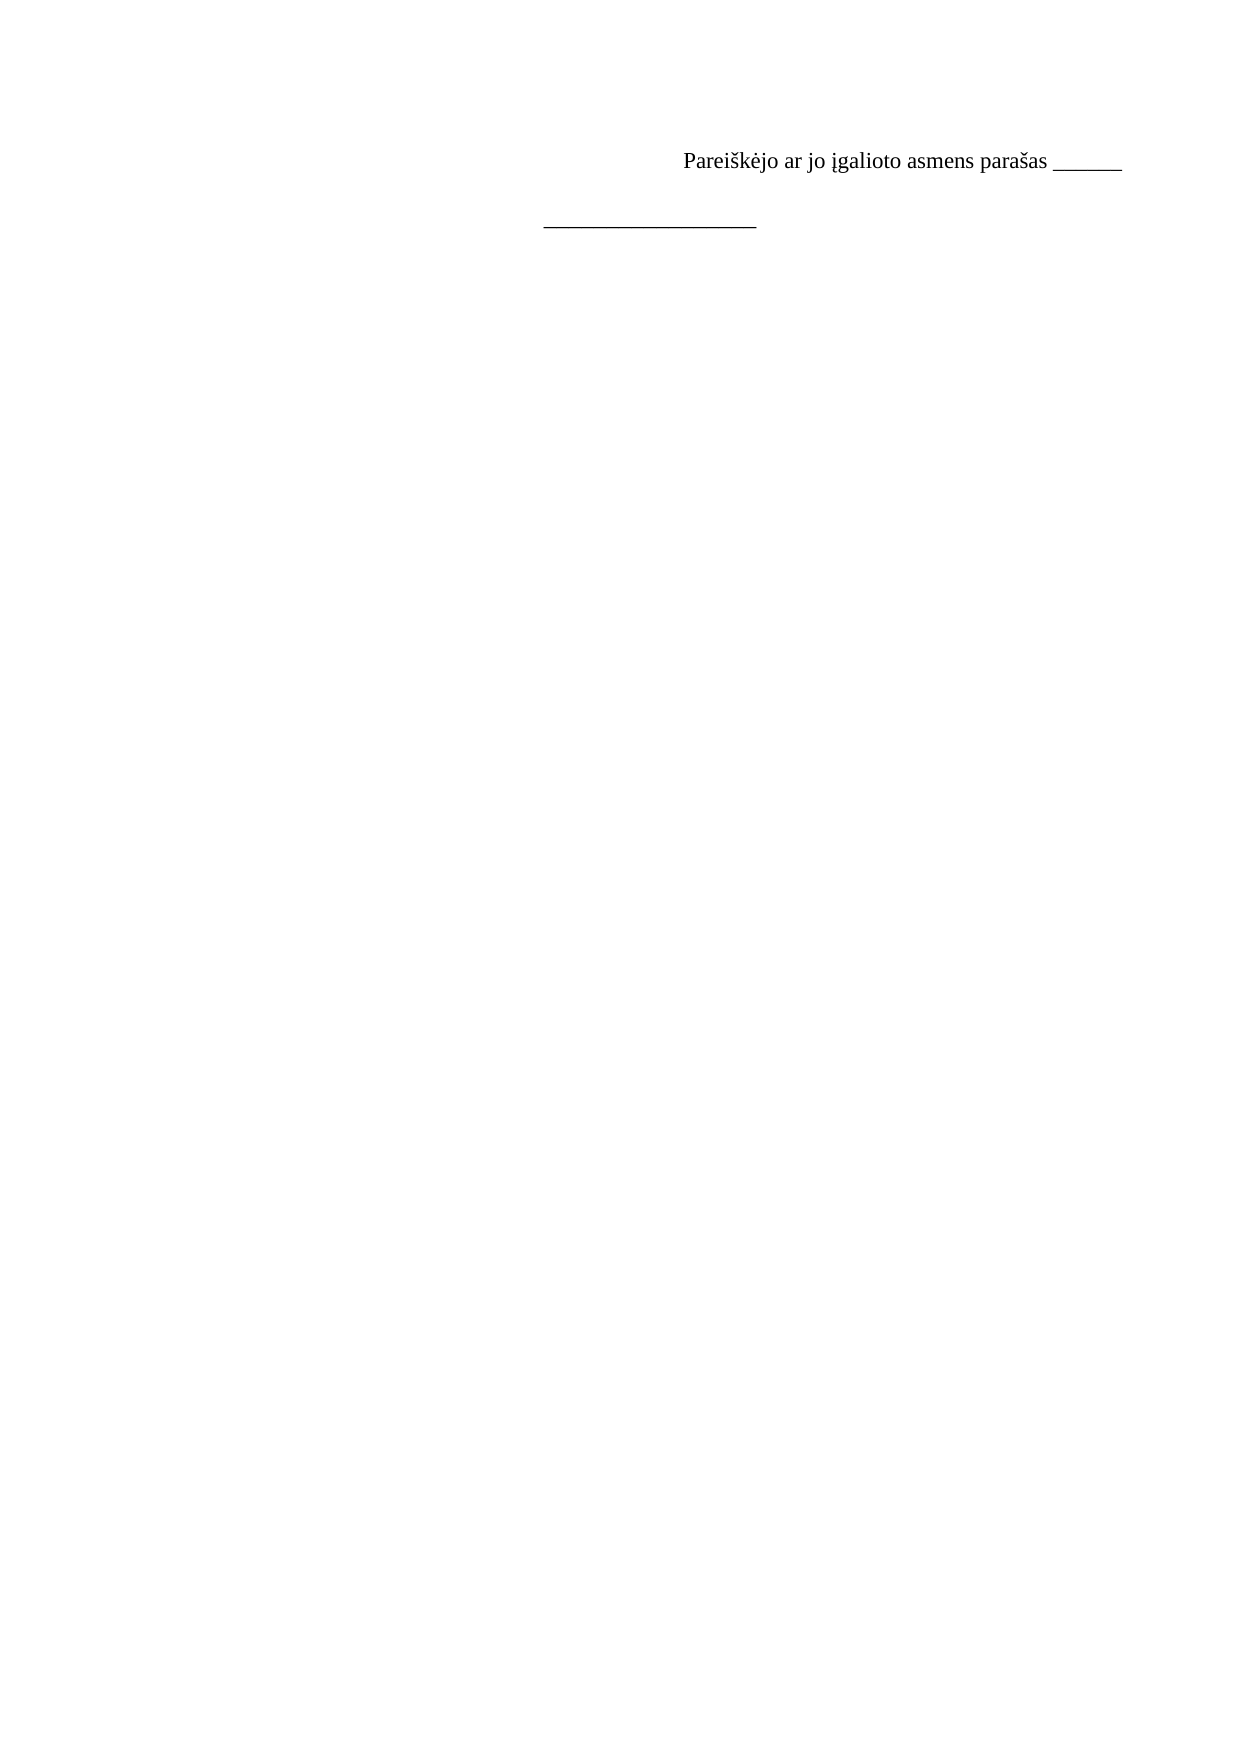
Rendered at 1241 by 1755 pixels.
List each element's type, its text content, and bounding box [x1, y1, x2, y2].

text Pareiškėjo ar jo įgalioto asmens parašas ______ [177, 147, 1122, 173]
text _________________ [177, 202, 1122, 231]
